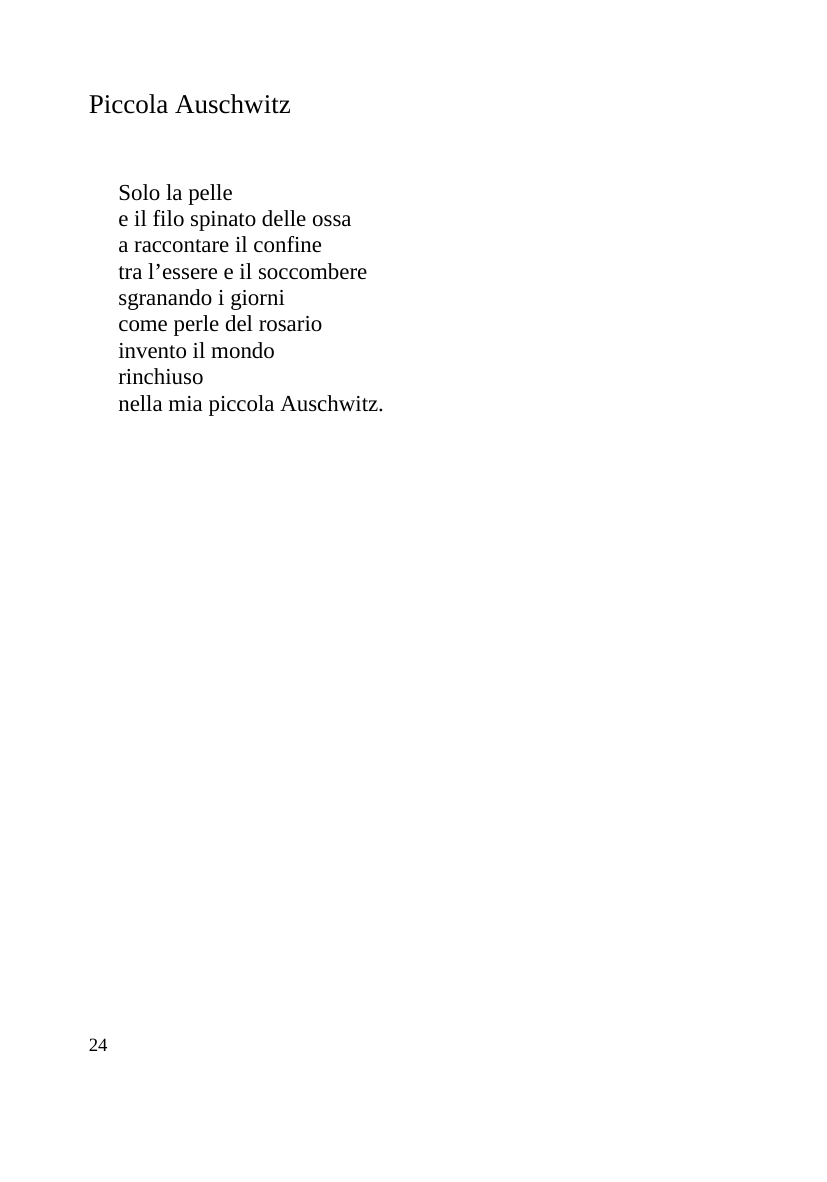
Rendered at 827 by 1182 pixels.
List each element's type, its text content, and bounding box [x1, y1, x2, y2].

text tra l’essere e il soccombere [88, 258, 738, 284]
text e il filo spinato delle ossa [88, 205, 738, 231]
text rinchiuso [88, 363, 738, 389]
text Solo la pelle [88, 179, 738, 205]
text invento il mondo [88, 337, 738, 363]
text come perle del rosario [88, 311, 738, 337]
text Piccola Auschwitz [88, 88, 738, 120]
text a raccontare il confine [88, 231, 738, 258]
text sgranando i giorni [88, 284, 738, 311]
text nella mia piccola Auschwitz. [88, 389, 738, 416]
